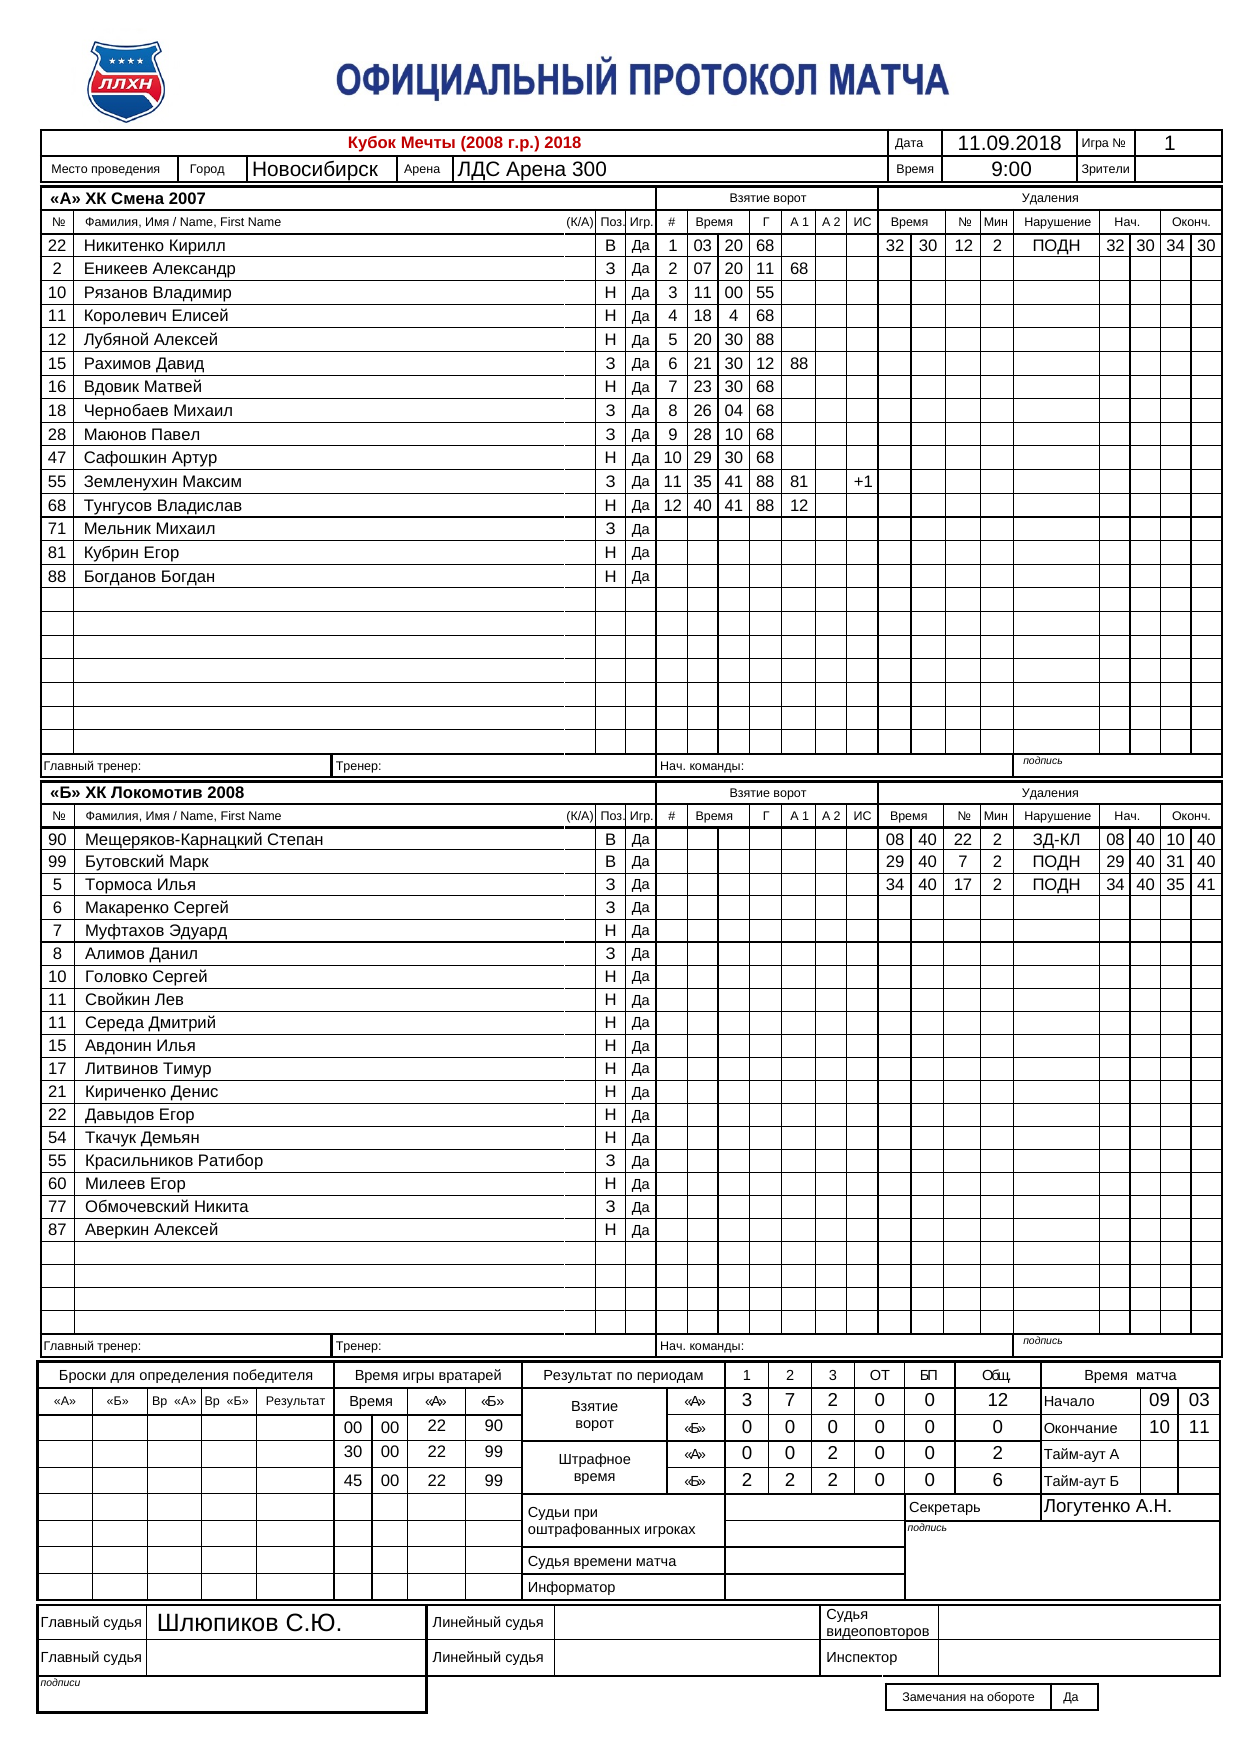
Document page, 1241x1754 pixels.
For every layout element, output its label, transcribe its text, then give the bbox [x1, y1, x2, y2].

table_cell 2 [981, 874, 1013, 895]
table_header Броски для определения победителя [39, 1363, 333, 1387]
table_cell 32 [879, 235, 910, 256]
table_cell [1100, 612, 1129, 634]
table_cell 0 [812, 1415, 854, 1440]
table_cell [373, 1547, 407, 1573]
table_cell Судьи при оштрафованных игроках [523, 1495, 724, 1546]
table_cell 2 [812, 1442, 854, 1467]
table_cell [879, 966, 910, 987]
table_cell [912, 423, 945, 445]
table_cell [719, 943, 749, 964]
table_cell [565, 1219, 595, 1241]
table_cell [750, 541, 781, 564]
table_cell подпись [1014, 755, 1221, 776]
table_cell З [596, 423, 625, 445]
table_cell 9 [657, 423, 687, 445]
table_cell Да [626, 1173, 655, 1195]
table_cell Сафошкин Артур [74, 446, 564, 469]
table_cell [1192, 1150, 1221, 1172]
table_cell ИС [847, 211, 877, 233]
table_cell [944, 920, 980, 941]
table_cell [1192, 1311, 1221, 1333]
table_cell [565, 470, 595, 493]
table_cell 81 [42, 541, 73, 564]
table_cell [847, 1058, 877, 1079]
table_cell 88 [750, 470, 781, 493]
table_cell [782, 659, 815, 682]
table_cell [408, 1521, 465, 1546]
table_cell [816, 494, 846, 516]
table_cell [565, 920, 595, 941]
table_cell [1014, 305, 1099, 327]
table_cell ПОДН [1014, 850, 1099, 872]
table_cell +1 [847, 470, 877, 493]
table_cell [1100, 1035, 1129, 1057]
table_cell [719, 989, 749, 1011]
table_cell [257, 1521, 333, 1546]
table_cell [981, 376, 1013, 398]
table_cell [1131, 352, 1160, 374]
table_cell Главный судья [39, 1606, 146, 1639]
table_cell [688, 1265, 717, 1287]
table_cell Да [626, 850, 655, 872]
table_cell [946, 565, 980, 587]
table_cell Да [626, 494, 655, 516]
table_cell [93, 1468, 147, 1493]
table_cell 00 [373, 1441, 407, 1467]
table_cell [466, 1547, 521, 1573]
table_cell [782, 376, 815, 398]
table_cell [1100, 423, 1129, 445]
table_cell [1014, 1127, 1099, 1149]
table_cell З [596, 874, 625, 895]
table_cell [1131, 588, 1160, 611]
table_cell [981, 518, 1013, 540]
table_cell [657, 1265, 687, 1287]
table_cell [879, 1127, 910, 1149]
table_header 1 [726, 1363, 768, 1387]
table_cell [719, 588, 749, 611]
table_cell Да [626, 328, 655, 351]
table_cell Давыдов Егор [75, 1104, 564, 1126]
table_cell Информатор [523, 1575, 724, 1599]
table_cell [946, 588, 980, 611]
table_cell [565, 1081, 595, 1103]
table_cell [879, 565, 910, 587]
table_cell 68 [750, 305, 781, 327]
table_cell 40 [688, 494, 717, 516]
table_cell [1100, 352, 1129, 374]
table_cell [981, 588, 1013, 611]
table_cell [981, 730, 1013, 753]
table_cell [782, 328, 815, 351]
table_cell [1161, 612, 1190, 634]
table_cell [750, 896, 781, 918]
table_cell [912, 470, 945, 493]
table_cell 41 [719, 494, 749, 516]
table_cell Нач. команды: [657, 755, 1012, 776]
table_cell [847, 305, 877, 327]
table_cell [981, 659, 1013, 682]
table_cell [1192, 494, 1221, 516]
table_cell [74, 683, 564, 706]
table_cell Да [626, 989, 655, 1011]
table_cell [912, 565, 945, 587]
table_cell [879, 943, 910, 964]
table_cell [912, 1196, 943, 1218]
table_cell 6 [956, 1468, 1040, 1493]
table_cell 29 [688, 446, 717, 469]
table_cell [912, 1311, 943, 1333]
table_cell [981, 1035, 1013, 1057]
table_cell Г [750, 805, 781, 826]
table_cell 2 [812, 1468, 854, 1493]
table_cell Рязанов Владимир [74, 281, 564, 303]
table_header Удаления [879, 188, 1221, 209]
table_cell [847, 874, 877, 895]
table_cell [944, 1058, 980, 1079]
table_cell 68 [750, 376, 781, 398]
table_cell Да [626, 470, 655, 493]
table_cell [750, 1219, 781, 1241]
table_cell [657, 1127, 687, 1149]
table_cell 34 [1161, 235, 1190, 256]
table_cell подпись [1014, 1335, 1221, 1356]
table_cell [1100, 257, 1129, 280]
table_cell [1100, 1173, 1129, 1195]
table_cell [565, 588, 595, 611]
table_cell [944, 1311, 980, 1333]
table_cell [565, 376, 595, 398]
table_cell [39, 1494, 92, 1520]
table_cell [1161, 1012, 1190, 1033]
table_cell [75, 1288, 564, 1310]
table_cell 60 [42, 1173, 74, 1195]
table_cell [944, 966, 980, 987]
table_cell [782, 874, 815, 895]
table_cell [912, 1242, 943, 1264]
table_cell Г [750, 211, 781, 233]
table_cell [1161, 257, 1190, 280]
table_cell [657, 1012, 687, 1033]
table_cell [879, 896, 910, 918]
table_cell [816, 683, 846, 706]
table_cell [565, 328, 595, 351]
table_cell [257, 1416, 333, 1440]
table_cell [1192, 588, 1221, 611]
table_cell [946, 470, 980, 493]
table_cell [1136, 157, 1221, 181]
table_cell 1 [657, 235, 687, 256]
table_cell [1161, 1081, 1190, 1103]
table_cell [657, 1150, 687, 1172]
table_cell 2 [812, 1389, 854, 1413]
table_cell [1161, 707, 1190, 729]
table_cell [148, 1416, 201, 1440]
table_cell [719, 966, 749, 987]
table_cell [408, 1574, 465, 1599]
table_cell Н [596, 541, 625, 564]
table_cell 31 [1161, 850, 1190, 872]
table_cell [596, 636, 625, 658]
table_cell [782, 966, 815, 987]
table_cell Секретарь [906, 1495, 1040, 1520]
table_cell 3 [657, 281, 687, 303]
table_cell Чернобаев Михаил [74, 399, 564, 422]
table_cell Да [626, 376, 655, 398]
table_cell [74, 730, 564, 753]
table_cell [946, 305, 980, 327]
table_cell [944, 989, 980, 1011]
table_cell [719, 1058, 749, 1079]
table_cell [879, 1196, 910, 1218]
table_cell [202, 1574, 256, 1599]
table_cell [1100, 920, 1129, 941]
table_cell 30 [335, 1441, 371, 1467]
table_cell [1131, 281, 1160, 303]
table_cell [42, 1265, 74, 1287]
table_cell [657, 896, 687, 918]
table_cell [1100, 1196, 1129, 1218]
table_cell [816, 565, 846, 587]
table_cell [847, 281, 877, 303]
table_cell [944, 1127, 980, 1149]
table_cell [944, 1219, 980, 1241]
table_cell [565, 1127, 595, 1149]
table_cell А 2 [816, 805, 846, 826]
table_cell 22 [408, 1441, 465, 1467]
table_cell [912, 399, 945, 422]
table_cell [750, 588, 781, 611]
table_cell [847, 352, 877, 374]
table_cell [1131, 636, 1160, 658]
table_cell Да [626, 1081, 655, 1103]
table_cell [1161, 423, 1190, 445]
table_cell [750, 1196, 781, 1218]
table_cell [816, 920, 846, 941]
table_cell [1192, 305, 1221, 327]
table_cell [816, 588, 846, 611]
table_cell [912, 966, 943, 987]
table_cell 0 [905, 1389, 954, 1413]
table_cell [782, 1196, 815, 1218]
table_cell [565, 1242, 595, 1264]
table_cell [1014, 565, 1099, 587]
table_header Взятие ворот [657, 188, 877, 209]
table_cell [1014, 1058, 1099, 1079]
table_cell [1161, 1104, 1190, 1126]
table_cell [1100, 1150, 1129, 1172]
table_cell [981, 612, 1013, 634]
table_cell [335, 1574, 371, 1599]
table_cell [1100, 1219, 1129, 1241]
table_cell 81 [782, 470, 815, 493]
table_cell [944, 1242, 980, 1264]
table_header Взятие ворот [657, 783, 877, 803]
table_cell [1100, 659, 1129, 682]
table_cell [879, 257, 910, 280]
table_cell [981, 943, 1013, 964]
table_cell [466, 1574, 521, 1599]
table_cell [944, 1265, 980, 1287]
table_cell Да [626, 1219, 655, 1241]
table_cell [688, 989, 717, 1011]
table_cell Авдонин Илья [75, 1035, 564, 1057]
table_cell Нарушение [1014, 211, 1099, 233]
table_cell 32 [1100, 235, 1129, 256]
table_cell [981, 966, 1013, 987]
table_cell [1192, 920, 1221, 941]
table_cell [879, 376, 910, 398]
table_cell [719, 636, 749, 658]
table_cell [1192, 1265, 1221, 1287]
table_cell Головко Сергей [75, 966, 564, 987]
table_cell [1100, 328, 1129, 351]
table_cell [1100, 1012, 1129, 1033]
table_cell [1131, 896, 1160, 918]
table_cell [1192, 1012, 1221, 1033]
table_cell [946, 683, 980, 706]
table_cell [879, 1150, 910, 1172]
table_cell [1100, 1058, 1129, 1079]
table_cell [719, 565, 749, 587]
table_cell В [596, 235, 625, 256]
table_cell [565, 257, 595, 280]
table_cell Н [596, 1127, 625, 1149]
table_cell [1014, 257, 1099, 280]
table_cell [912, 1288, 943, 1310]
table_cell [719, 1288, 749, 1310]
table_cell [202, 1416, 256, 1440]
table_cell [879, 707, 910, 729]
table_cell 11 [688, 281, 717, 303]
table_cell [1161, 1242, 1190, 1264]
table_cell 0 [905, 1468, 954, 1493]
table_cell [1131, 305, 1160, 327]
table_cell Да [626, 518, 655, 540]
table_cell 41 [1192, 874, 1221, 895]
table_cell 5 [42, 874, 74, 895]
table_cell 68 [750, 446, 781, 469]
table_cell [688, 1104, 717, 1126]
table_cell [202, 1494, 256, 1520]
table_cell 22 [42, 235, 73, 256]
table_cell [816, 399, 846, 422]
table_cell [257, 1441, 333, 1467]
table_cell [657, 966, 687, 987]
table_cell [657, 659, 687, 682]
table_cell [1014, 470, 1099, 493]
table_cell [981, 423, 1013, 445]
table_cell [1014, 730, 1099, 753]
table_cell [565, 612, 595, 634]
table_cell 68 [782, 257, 815, 280]
table_cell [1014, 896, 1099, 918]
table_cell [750, 659, 781, 682]
table_header 3 [812, 1363, 854, 1387]
table_cell Да [626, 541, 655, 564]
table_cell «А» [39, 1389, 92, 1413]
table_cell [816, 235, 846, 256]
table_cell [657, 1058, 687, 1079]
table_cell [565, 874, 595, 895]
table_cell [1014, 1035, 1099, 1057]
table_header Время матча [1042, 1363, 1219, 1387]
table_cell [782, 707, 815, 729]
table_cell 30 [1192, 235, 1221, 256]
table_cell [657, 588, 687, 611]
table_cell Главный тренер: [42, 1335, 330, 1356]
table_cell [1014, 943, 1099, 964]
table_cell [657, 636, 687, 658]
table_cell [816, 1311, 846, 1333]
table_cell 41 [719, 470, 749, 493]
table_cell [1131, 1265, 1160, 1287]
table_cell Да [626, 943, 655, 964]
table_cell Тормоса Илья [75, 874, 564, 895]
table_cell [1014, 683, 1099, 706]
table_cell Вдовик Матвей [74, 376, 564, 398]
table_cell [596, 1265, 625, 1287]
table_cell [879, 1265, 910, 1287]
table_cell [847, 446, 877, 469]
table_cell [688, 1012, 717, 1033]
table_cell [1192, 541, 1221, 564]
table_cell [1192, 1242, 1221, 1264]
table_cell [719, 829, 749, 849]
table_cell [1161, 494, 1190, 516]
table_cell Н [596, 1012, 625, 1033]
table_cell [1014, 588, 1099, 611]
table_cell [879, 588, 910, 611]
table_cell 6 [657, 352, 687, 374]
table_cell [1141, 1468, 1177, 1493]
table_cell 0 [769, 1415, 811, 1440]
table_cell [626, 1311, 655, 1333]
table_cell Главный судья [39, 1640, 146, 1675]
table_cell [847, 399, 877, 422]
table_cell [981, 446, 1013, 469]
table_cell [879, 541, 910, 564]
table_cell 8 [42, 943, 74, 964]
table_cell 4 [657, 305, 687, 327]
table_cell [912, 588, 945, 611]
table_cell [657, 989, 687, 1011]
table_cell 87 [42, 1219, 74, 1241]
table_cell [946, 730, 980, 753]
table_cell [912, 636, 945, 658]
table_cell [719, 683, 749, 706]
table_header «А» ХК Смена 2007 [42, 188, 655, 209]
table_cell [879, 1104, 910, 1126]
table_cell [1192, 446, 1221, 469]
table_cell [657, 1196, 687, 1218]
table_header Общ. [956, 1363, 1040, 1387]
table_cell 12 [956, 1389, 1040, 1413]
table_cell [1192, 707, 1221, 729]
table_cell [879, 328, 910, 351]
table_cell 20 [719, 235, 749, 256]
table_cell [1014, 1288, 1099, 1310]
table_cell [879, 494, 910, 516]
table_cell [626, 588, 655, 611]
table_cell [816, 1219, 846, 1241]
table_cell [981, 1150, 1013, 1172]
table_cell [1192, 1081, 1221, 1103]
table_cell Арена [398, 157, 452, 181]
table_cell Результат [257, 1389, 333, 1413]
table_cell 30 [719, 446, 749, 469]
table_cell [565, 1265, 595, 1287]
table_cell [1192, 423, 1221, 445]
table_cell [408, 1547, 465, 1573]
table_cell [565, 565, 595, 587]
table_cell ПОДН [1014, 235, 1099, 256]
table_cell [257, 1547, 333, 1573]
table_cell [257, 1468, 333, 1493]
table_cell [879, 1035, 910, 1057]
table_cell [1014, 1242, 1099, 1264]
table_cell [1192, 1288, 1221, 1310]
table_cell (К/А) [565, 805, 595, 826]
table_cell «Б» [668, 1415, 724, 1440]
table_cell [688, 612, 717, 634]
table_cell [1131, 1150, 1160, 1172]
table_cell 04 [719, 399, 749, 422]
table_cell [688, 707, 717, 729]
table_cell [1131, 943, 1160, 964]
table_cell [1192, 470, 1221, 493]
table_cell [147, 1640, 425, 1675]
table_cell 0 [855, 1468, 904, 1493]
table_cell [912, 1012, 943, 1033]
table_cell [1131, 707, 1160, 729]
table_cell «А» [408, 1389, 465, 1413]
table_cell [879, 683, 910, 706]
table_cell Н [596, 1058, 625, 1079]
table_cell Да [626, 1104, 655, 1126]
table_cell З [596, 399, 625, 422]
table_cell [1014, 1196, 1099, 1218]
table_cell [257, 1494, 333, 1520]
table_cell [750, 989, 781, 1011]
table_cell [1014, 1265, 1099, 1287]
table_cell [750, 636, 781, 658]
table_cell 11 [42, 989, 74, 1011]
table_cell [596, 707, 625, 729]
table_cell [879, 1242, 910, 1264]
table_cell [1014, 352, 1099, 374]
table_cell [39, 1441, 92, 1467]
table_cell Тренер: [333, 755, 655, 776]
table_cell 10 [42, 966, 74, 987]
table_cell [981, 1219, 1013, 1241]
table_cell Да [626, 1058, 655, 1079]
table_cell [816, 1265, 846, 1287]
table_cell [912, 328, 945, 351]
table_cell [719, 1242, 749, 1264]
table_cell [1161, 1173, 1190, 1195]
table_cell [981, 989, 1013, 1011]
table_cell [1161, 636, 1190, 658]
table_cell [1131, 612, 1160, 634]
table_cell [912, 989, 943, 1011]
table_cell 30 [912, 235, 945, 256]
table_cell [657, 829, 687, 849]
table_cell [202, 1547, 256, 1573]
table_cell [596, 612, 625, 634]
table_cell [1131, 1127, 1160, 1149]
table_cell [202, 1521, 256, 1546]
table_cell [782, 235, 815, 256]
table_cell [1014, 1150, 1099, 1172]
table_cell Н [596, 376, 625, 398]
table_cell [944, 943, 980, 964]
table_cell [1100, 305, 1129, 327]
table_cell Начало [1042, 1389, 1140, 1413]
table_cell 45 [335, 1468, 371, 1493]
table_cell [626, 1288, 655, 1310]
table_cell [750, 612, 781, 634]
table_cell [1161, 399, 1190, 422]
table_cell [1100, 446, 1129, 469]
table_cell [1014, 1311, 1099, 1333]
table_cell [257, 1574, 333, 1599]
table_cell [1161, 1196, 1190, 1218]
table_cell [565, 399, 595, 422]
table_cell Да [626, 235, 655, 256]
table_cell Да [626, 446, 655, 469]
table_cell [981, 399, 1013, 422]
table_cell Да [626, 565, 655, 587]
table_cell [944, 1196, 980, 1218]
table_cell Линейный судья [428, 1606, 554, 1639]
table_cell [565, 541, 595, 564]
table_cell [1192, 1219, 1221, 1241]
table_cell 90 [42, 829, 74, 849]
table_cell З [596, 518, 625, 540]
table_cell [42, 659, 73, 682]
table_cell Зрители [1078, 157, 1134, 181]
table_cell [912, 352, 945, 374]
table_cell [1014, 966, 1099, 987]
table_cell [1131, 1196, 1160, 1218]
table_cell [879, 636, 910, 658]
table_cell 11 [1179, 1415, 1219, 1440]
table_cell [719, 612, 749, 634]
table_cell [1131, 989, 1160, 1011]
table_cell [1192, 1035, 1221, 1057]
table_cell (К/А) [565, 211, 595, 233]
table_cell 29 [879, 850, 910, 872]
table_header Дата [889, 131, 941, 155]
table_cell 08 [1100, 829, 1129, 849]
table_cell [912, 659, 945, 682]
table_cell [626, 683, 655, 706]
table_cell [981, 352, 1013, 374]
table_cell [565, 829, 595, 849]
table_cell [335, 1547, 371, 1573]
table_cell [1192, 636, 1221, 658]
table_cell [1161, 376, 1190, 398]
table_cell Аверкин Алексей [75, 1219, 564, 1241]
table_cell Вр «А» [148, 1389, 201, 1413]
table_cell Судья видеоповторов [821, 1606, 938, 1639]
table_cell [1131, 730, 1160, 753]
table_cell Милеев Егор [75, 1173, 564, 1195]
table_cell [847, 1219, 877, 1241]
table_cell Штрафное время [523, 1442, 666, 1493]
table_cell [1161, 541, 1190, 564]
table_cell [1179, 1468, 1219, 1493]
table_cell [1014, 636, 1099, 658]
table_cell [847, 1012, 877, 1033]
table_cell [750, 1058, 781, 1079]
table_cell 40 [1131, 850, 1160, 872]
table_cell [1014, 612, 1099, 634]
table_cell [42, 683, 73, 706]
table_cell [1161, 920, 1190, 941]
table_cell [750, 943, 781, 964]
table_cell [596, 1311, 625, 1333]
table_cell Н [596, 446, 625, 469]
table_cell [688, 730, 717, 753]
table_cell [782, 1311, 815, 1333]
table_cell [555, 1640, 819, 1675]
table_cell Макаренко Сергей [75, 896, 564, 918]
table_cell [1161, 1035, 1190, 1057]
table_cell [912, 1081, 943, 1103]
table_cell [657, 683, 687, 706]
table_cell Инспектор [821, 1640, 938, 1675]
table_cell [1161, 328, 1190, 351]
table_cell [1100, 1265, 1129, 1287]
table_cell [93, 1416, 147, 1440]
table_cell [912, 1035, 943, 1057]
table_cell [1161, 352, 1190, 374]
table_cell [750, 966, 781, 987]
table_cell [782, 1173, 815, 1195]
table_cell [782, 683, 815, 706]
table_cell [719, 1104, 749, 1126]
table_cell 7 [944, 850, 980, 872]
table_cell [657, 707, 687, 729]
table_cell [657, 565, 687, 587]
table_cell № [42, 211, 73, 233]
table_cell [912, 1265, 943, 1287]
table_cell 71 [42, 518, 73, 540]
table_cell [202, 1468, 256, 1493]
table_cell [782, 305, 815, 327]
table_cell 2 [657, 257, 687, 280]
table_cell 7 [42, 920, 74, 941]
table_cell [981, 1127, 1013, 1149]
table_cell 10 [42, 281, 73, 303]
table_cell [1131, 1173, 1160, 1195]
table_cell [847, 565, 877, 587]
table_cell [939, 1640, 1219, 1675]
table_cell [688, 636, 717, 658]
table_cell З [596, 1196, 625, 1218]
table_cell [719, 874, 749, 895]
table_cell [981, 1311, 1013, 1333]
table_cell [565, 446, 595, 469]
table_cell [719, 659, 749, 682]
table_cell [782, 1127, 815, 1149]
table_cell [1100, 470, 1129, 493]
table_cell Мин [981, 805, 1013, 826]
table_cell [657, 1035, 687, 1057]
table_header БП [905, 1363, 954, 1387]
table_cell Время [688, 805, 749, 826]
table_cell Середа Дмитрий [75, 1012, 564, 1033]
table_cell 28 [688, 423, 717, 445]
table_cell 99 [466, 1441, 521, 1467]
table_cell [847, 257, 877, 280]
table_cell З [596, 1150, 625, 1172]
table_cell [1014, 376, 1099, 398]
table_cell [1014, 1104, 1099, 1126]
table_cell 88 [42, 565, 73, 587]
table_cell [750, 565, 781, 587]
table_cell [719, 518, 749, 540]
table_cell Литвинов Тимур [75, 1058, 564, 1079]
table_cell [816, 989, 846, 1011]
table_cell [42, 1288, 74, 1310]
table_cell 2 [42, 257, 73, 280]
table_cell [1131, 446, 1160, 469]
table_cell [1161, 588, 1190, 611]
table_cell 0 [726, 1442, 768, 1467]
table_cell Нач. [1100, 211, 1160, 233]
table_cell «Б» [668, 1468, 724, 1493]
table_cell [1192, 1058, 1221, 1079]
table_cell [1131, 494, 1160, 516]
table_cell 99 [42, 850, 74, 872]
table_cell [782, 850, 815, 872]
table_cell подпись [906, 1522, 1219, 1599]
table_cell [750, 1081, 781, 1103]
table_cell [847, 1150, 877, 1172]
table_cell [657, 1311, 687, 1333]
table_cell Кириченко Денис [75, 1081, 564, 1103]
table_cell 12 [42, 328, 73, 351]
table_cell З [596, 257, 625, 280]
table_cell [626, 1242, 655, 1264]
table_cell [847, 1288, 877, 1310]
table_cell [782, 1104, 815, 1126]
table_cell [847, 659, 877, 682]
table_cell 35 [1161, 874, 1190, 895]
table_cell [1131, 541, 1160, 564]
table_cell [782, 1150, 815, 1172]
table_cell [912, 707, 945, 729]
table_cell [879, 1058, 910, 1079]
table_cell [93, 1441, 147, 1467]
table_cell [816, 257, 846, 280]
table_cell [1192, 328, 1221, 351]
table_cell [816, 943, 846, 964]
table_cell [1131, 565, 1160, 587]
table_cell [596, 1242, 625, 1264]
table_cell [1014, 659, 1099, 682]
table_cell [750, 1311, 781, 1333]
table_cell [981, 683, 1013, 706]
table_cell 2 [956, 1442, 1040, 1467]
table_cell Бутовский Марк [75, 850, 564, 872]
table_cell [981, 565, 1013, 587]
table_cell [688, 874, 717, 895]
table_cell [816, 1104, 846, 1126]
table_cell [782, 541, 815, 564]
table_cell [719, 1173, 749, 1195]
table_cell 12 [782, 494, 815, 516]
table_cell Время [688, 211, 749, 233]
table_header Да [1052, 1685, 1097, 1709]
table_cell [565, 352, 595, 374]
table_cell [816, 707, 846, 729]
table_cell № [42, 805, 74, 826]
table_cell [657, 1081, 687, 1103]
table_cell [946, 612, 980, 634]
table_cell Н [596, 565, 625, 587]
table_cell 23 [688, 376, 717, 398]
table_cell [879, 423, 910, 445]
table_cell [565, 305, 595, 327]
table_cell 2 [981, 829, 1013, 849]
table_cell [782, 829, 815, 849]
table_cell 0 [905, 1415, 954, 1440]
table_cell [466, 1521, 521, 1546]
table_cell Да [626, 1035, 655, 1057]
table_cell [626, 659, 655, 682]
table_cell [1100, 730, 1129, 753]
table_cell З [596, 896, 625, 918]
table_cell [981, 328, 1013, 351]
table_cell [688, 1242, 717, 1264]
table_cell [816, 612, 846, 634]
table_cell 22 [944, 829, 980, 849]
table_cell [912, 281, 945, 303]
table_cell [816, 1012, 846, 1033]
table_cell [719, 1311, 749, 1333]
table_cell Нач. команды: [657, 1335, 1012, 1356]
table_cell Время [879, 211, 945, 233]
table_cell 28 [42, 423, 73, 445]
table_cell [879, 612, 910, 634]
table_cell [847, 1173, 877, 1195]
table_cell [847, 730, 877, 753]
table_cell [750, 1265, 781, 1287]
table_cell Да [626, 281, 655, 303]
table_cell [847, 494, 877, 516]
table_cell 09 [1141, 1389, 1177, 1413]
table_cell [1100, 565, 1129, 587]
table_cell [816, 446, 846, 469]
table_cell Тайм-аут Б [1042, 1468, 1140, 1493]
table_cell [688, 1173, 717, 1195]
table_cell [626, 707, 655, 729]
table_cell [816, 874, 846, 895]
table_cell [816, 1127, 846, 1149]
table_cell [74, 612, 564, 634]
table_cell [1161, 683, 1190, 706]
table_cell [782, 1265, 815, 1287]
table_cell [847, 1242, 877, 1264]
table_cell [750, 1012, 781, 1033]
table_cell [74, 588, 564, 611]
table_cell [816, 328, 846, 351]
table_cell [74, 659, 564, 682]
table_cell [1161, 446, 1190, 469]
table_cell [1131, 1219, 1160, 1241]
table_cell [42, 612, 73, 634]
table_cell # [657, 805, 687, 826]
table_cell Маюнов Павел [74, 423, 564, 445]
table_cell [1014, 399, 1099, 422]
table_cell 0 [905, 1442, 954, 1467]
table_cell [912, 446, 945, 469]
table_cell [1161, 518, 1190, 540]
table_cell [750, 518, 781, 540]
table_cell Н [596, 1104, 625, 1126]
table_cell [816, 518, 846, 540]
table_cell [946, 518, 980, 540]
table_cell Оконч. [1161, 211, 1221, 233]
table_cell Никитенко Кирилл [74, 235, 564, 256]
table_cell [981, 707, 1013, 729]
table_cell Королевич Елисей [74, 305, 564, 327]
table_cell 22 [408, 1416, 465, 1440]
table_cell 8 [657, 399, 687, 422]
table_cell [565, 1173, 595, 1195]
table_cell Лубяной Алексей [74, 328, 564, 351]
table_cell 68 [750, 235, 781, 256]
table_cell [816, 636, 846, 658]
table_cell [202, 1441, 256, 1467]
table_cell [944, 1150, 980, 1172]
table_cell [719, 1150, 749, 1172]
table_cell [1192, 612, 1221, 634]
table_cell Да [626, 1012, 655, 1033]
table_cell [782, 920, 815, 941]
table_cell Да [626, 896, 655, 918]
table_cell Да [626, 399, 655, 422]
table_cell Нарушение [1014, 805, 1099, 826]
table_cell [1192, 989, 1221, 1011]
table_cell [1161, 1311, 1190, 1333]
table_cell Да [626, 1150, 655, 1172]
table_cell [1161, 565, 1190, 587]
table_cell [1161, 1265, 1190, 1287]
table_cell [816, 352, 846, 374]
table_cell [1100, 1311, 1129, 1333]
table_cell [688, 1127, 717, 1149]
table_cell [1014, 1081, 1099, 1103]
table_cell [688, 1150, 717, 1172]
table_cell Н [596, 1173, 625, 1195]
table_cell [626, 1265, 655, 1287]
table_cell Место проведения [42, 157, 177, 181]
table_cell Фамилия, Имя / Name, First Name [75, 805, 565, 826]
table_cell [944, 1104, 980, 1126]
table_cell ЛДС Арена 300 [454, 157, 887, 181]
table_cell [847, 1196, 877, 1218]
table_cell [750, 829, 781, 849]
table_cell 47 [42, 446, 73, 469]
table_cell [726, 1495, 904, 1520]
table_cell 90 [466, 1416, 521, 1440]
table_cell [847, 376, 877, 398]
table_cell 10 [719, 423, 749, 445]
table_cell [1192, 1196, 1221, 1218]
table_cell Н [596, 1035, 625, 1057]
table_cell [1131, 1012, 1160, 1033]
table_cell [946, 541, 980, 564]
table_cell [596, 1288, 625, 1310]
table_cell [782, 1242, 815, 1264]
table_cell 55 [42, 1150, 74, 1172]
table_cell [847, 1081, 877, 1103]
table_cell 77 [42, 1196, 74, 1218]
table_cell [657, 920, 687, 941]
table_cell [944, 1288, 980, 1310]
table_cell [1192, 943, 1221, 964]
table_cell [565, 850, 595, 872]
table_cell 15 [42, 352, 73, 374]
table_header 2 [769, 1363, 811, 1387]
table_cell № [946, 211, 980, 233]
table_cell [688, 1058, 717, 1079]
table_cell 40 [1192, 850, 1221, 872]
table_cell [719, 1219, 749, 1241]
table_cell Окончание [1042, 1415, 1140, 1440]
table_header Результат по периодам [523, 1363, 724, 1387]
table_cell [1131, 1104, 1160, 1126]
table_cell [1131, 399, 1160, 422]
table_cell [946, 376, 980, 398]
table_cell А 2 [816, 211, 846, 233]
table_cell [1014, 328, 1099, 351]
table_cell [1131, 920, 1160, 941]
table_cell [39, 1574, 92, 1599]
table_cell 30 [719, 328, 749, 351]
table_cell [1131, 328, 1160, 351]
table_cell [688, 541, 717, 564]
table_cell [1131, 1081, 1160, 1103]
table_cell [1100, 989, 1129, 1011]
table_cell Игр. [626, 211, 655, 233]
table_cell [912, 376, 945, 398]
table_cell [42, 707, 73, 729]
table_cell [750, 1288, 781, 1310]
table_cell [782, 730, 815, 753]
table_cell [816, 659, 846, 682]
table_cell [981, 470, 1013, 493]
table_cell Главный тренер: [42, 755, 330, 776]
table_cell Тунгусов Владислав [74, 494, 564, 516]
table_cell [816, 966, 846, 987]
table_cell 88 [782, 352, 815, 374]
table_cell [688, 896, 717, 918]
table_cell 30 [1131, 235, 1160, 256]
table_cell [688, 1219, 717, 1241]
table_cell [42, 1242, 74, 1264]
table_cell 00 [335, 1416, 371, 1440]
table_cell [688, 1196, 717, 1218]
table_cell [879, 989, 910, 1011]
table_cell 17 [42, 1058, 74, 1079]
table_cell [1192, 352, 1221, 374]
table_cell [782, 399, 815, 422]
table_cell 07 [688, 257, 717, 280]
table_cell 11 [750, 257, 781, 280]
table_header Время игры вратарей [335, 1363, 521, 1387]
table_cell [688, 1288, 717, 1310]
table_cell Мещеряков-Карнацкий Степан [75, 829, 564, 849]
table_cell Муфтахов Эдуард [75, 920, 564, 941]
table_cell 4 [719, 305, 749, 327]
table_cell [657, 1219, 687, 1241]
table_cell [148, 1468, 201, 1493]
table_cell [782, 423, 815, 445]
table_cell [1161, 659, 1190, 682]
table_cell 11 [42, 305, 73, 327]
table_cell Поз. [596, 805, 625, 826]
table_cell 3 [726, 1389, 768, 1413]
table_cell [688, 829, 717, 849]
table_cell [816, 1150, 846, 1172]
table_cell [1100, 966, 1129, 987]
table_header Удаления [879, 783, 1221, 803]
table_cell ИС [847, 805, 877, 826]
table_cell [981, 1012, 1013, 1033]
table_cell 29 [1100, 850, 1129, 872]
table_cell [750, 1127, 781, 1149]
table_cell [981, 1058, 1013, 1079]
table_cell [657, 943, 687, 964]
table_cell [912, 612, 945, 634]
table_cell [946, 494, 980, 516]
table_cell [719, 1196, 749, 1218]
table_cell [74, 707, 564, 729]
table_header Кубок Мечты (2008 г.р.) 2018 [42, 131, 887, 155]
table_cell Красильников Ратибор [75, 1150, 564, 1172]
table_cell [719, 541, 749, 564]
table_cell [657, 850, 687, 872]
table_cell [1100, 1127, 1129, 1149]
table_cell [657, 874, 687, 895]
table_cell А 1 [782, 211, 815, 233]
table_cell [1099, 1682, 1220, 1711]
table_cell [1192, 281, 1221, 303]
table_cell [719, 1035, 749, 1057]
table_cell 11 [657, 470, 687, 493]
table_cell [782, 1288, 815, 1310]
table_cell [1014, 541, 1099, 564]
table_cell [565, 494, 595, 516]
table_cell [42, 730, 73, 753]
table_cell [726, 1548, 904, 1573]
table_cell [1100, 896, 1129, 918]
table_cell [688, 565, 717, 587]
table_cell [981, 1104, 1013, 1126]
table_cell [981, 896, 1013, 918]
table_cell [657, 730, 687, 753]
table_cell [981, 1242, 1013, 1264]
table_cell [1161, 1219, 1190, 1241]
table_cell [719, 1012, 749, 1033]
table_cell [428, 1677, 882, 1711]
picture [5, 28, 1179, 129]
table_cell [816, 1058, 846, 1079]
table_cell Мельник Михаил [74, 518, 564, 540]
table_cell Свойкин Лев [75, 989, 564, 1011]
table_cell [816, 1242, 846, 1264]
table_cell [912, 257, 945, 280]
table_cell [912, 730, 945, 753]
table_cell 16 [42, 376, 73, 398]
table_cell [816, 470, 846, 493]
table_cell [1131, 257, 1160, 280]
table_cell [750, 1035, 781, 1057]
table_cell [981, 1288, 1013, 1310]
table_cell [565, 1150, 595, 1172]
table_cell [1161, 1150, 1190, 1172]
table_cell [1192, 399, 1221, 422]
table_cell [626, 730, 655, 753]
table_cell [782, 588, 815, 611]
table_cell [1131, 1058, 1160, 1079]
table_cell [879, 1173, 910, 1195]
table_cell [657, 1104, 687, 1126]
table_cell 40 [1192, 829, 1221, 849]
table_cell [373, 1574, 407, 1599]
table_cell В [596, 829, 625, 849]
table_cell ПОДН [1014, 874, 1099, 895]
table_cell [1100, 683, 1129, 706]
table_cell Н [596, 281, 625, 303]
table_cell [1014, 1173, 1099, 1195]
table_cell [946, 446, 980, 469]
table_cell [555, 1606, 819, 1639]
table_cell [565, 966, 595, 987]
table_cell [847, 636, 877, 658]
table_cell А 1 [782, 805, 815, 826]
table_cell [782, 1035, 815, 1057]
table_cell [816, 1288, 846, 1310]
table_cell [75, 1311, 564, 1333]
table_cell 35 [688, 470, 717, 493]
table_cell Да [626, 1196, 655, 1218]
table_header Игра № [1078, 131, 1134, 155]
table_cell [565, 683, 595, 706]
table_cell [565, 281, 595, 303]
table_cell [1100, 588, 1129, 611]
table_cell Оконч. [1161, 805, 1221, 826]
table_cell Да [626, 966, 655, 987]
table_cell 55 [42, 470, 73, 493]
table_cell [1161, 281, 1190, 303]
table_cell [1161, 1288, 1190, 1310]
table_cell 88 [750, 328, 781, 351]
table_cell [1014, 920, 1099, 941]
table_cell [1100, 636, 1129, 658]
table_header 11.09.2018 [943, 131, 1076, 155]
table_cell [847, 966, 877, 987]
table_cell [719, 707, 749, 729]
table_cell З [596, 352, 625, 374]
table_cell [879, 1219, 910, 1241]
table_cell [148, 1574, 201, 1599]
table_cell [912, 1058, 943, 1079]
table_cell Взятие ворот [523, 1389, 666, 1440]
table_cell Поз. [596, 211, 625, 233]
table_cell [1014, 707, 1099, 729]
table_cell [944, 1012, 980, 1033]
table_cell Обмочевский Никита [75, 1196, 564, 1218]
table_cell [39, 1547, 92, 1573]
table_cell Рахимов Давид [74, 352, 564, 374]
table_cell [816, 1081, 846, 1103]
table_cell [726, 1575, 904, 1599]
table_cell [1192, 896, 1221, 918]
table_cell [879, 730, 910, 753]
table_cell [816, 305, 846, 327]
table_cell Да [626, 1127, 655, 1149]
table_cell [1192, 257, 1221, 280]
table_cell [726, 1521, 904, 1546]
table_cell [946, 352, 980, 374]
table_cell [750, 730, 781, 753]
table_cell Фамилия, Имя / Name, First Name [74, 211, 565, 233]
table_cell [1131, 1035, 1160, 1057]
table_cell 0 [855, 1442, 904, 1467]
table_cell 08 [879, 829, 910, 849]
table_cell [688, 920, 717, 941]
table_cell [1100, 1104, 1129, 1126]
table_cell [782, 565, 815, 587]
table_cell Новосибирск [248, 157, 396, 181]
table_cell [42, 1311, 74, 1333]
table_cell [1100, 518, 1129, 540]
table_cell [93, 1494, 147, 1520]
table_cell [1131, 1242, 1160, 1264]
table_cell Да [626, 874, 655, 895]
table_cell [816, 423, 846, 445]
table_cell Тренер: [333, 1335, 655, 1356]
table_cell [847, 896, 877, 918]
table_cell Тайм-аут А [1042, 1441, 1140, 1467]
table_cell Да [626, 829, 655, 849]
table_cell [782, 989, 815, 1011]
table_cell [1192, 565, 1221, 587]
table_cell [565, 518, 595, 540]
table_cell [657, 1242, 687, 1264]
table_cell [719, 896, 749, 918]
table_cell [688, 588, 717, 611]
table_cell [1131, 659, 1160, 682]
table_cell [373, 1494, 407, 1520]
table_cell [946, 257, 980, 280]
table_cell [782, 446, 815, 469]
table_cell 12 [750, 352, 781, 374]
table_cell [847, 989, 877, 1011]
table_cell [912, 305, 945, 327]
table_cell [816, 829, 846, 849]
table_cell [1192, 1173, 1221, 1195]
table_cell [750, 850, 781, 872]
table_cell Игр. [626, 805, 655, 826]
table_cell [879, 1288, 910, 1310]
table_cell [75, 1265, 564, 1287]
table_cell [1100, 494, 1129, 516]
table_cell [912, 518, 945, 540]
table_cell 68 [750, 423, 781, 445]
table_cell [879, 659, 910, 682]
table_cell [981, 1173, 1013, 1195]
table_cell [946, 707, 980, 729]
table_cell [879, 281, 910, 303]
table_cell 20 [688, 328, 717, 351]
table_cell 10 [657, 446, 687, 469]
table_cell 0 [855, 1415, 904, 1440]
table_cell [1131, 1311, 1160, 1333]
table_cell [1131, 966, 1160, 987]
table_cell [981, 541, 1013, 564]
table_cell Да [626, 257, 655, 280]
table_cell [847, 423, 877, 445]
table_cell 21 [42, 1081, 74, 1103]
table_cell [688, 1035, 717, 1057]
table_cell [1131, 518, 1160, 540]
table_cell [782, 281, 815, 303]
table_cell Время [889, 157, 941, 181]
table_cell [148, 1441, 201, 1467]
table_cell [816, 850, 846, 872]
table_cell [879, 446, 910, 469]
table_cell [816, 730, 846, 753]
table_cell «Б » [466, 1389, 521, 1413]
table_cell «Б» [93, 1389, 147, 1413]
table_cell [565, 943, 595, 964]
table_cell [626, 612, 655, 634]
table_cell [981, 1196, 1013, 1218]
table_cell [1161, 989, 1190, 1011]
table_cell [750, 1104, 781, 1126]
table_cell [596, 588, 625, 611]
table_cell [657, 518, 687, 540]
table_cell [93, 1521, 147, 1546]
table_cell [847, 943, 877, 964]
table_cell Да [626, 305, 655, 327]
table_cell [1161, 1127, 1190, 1149]
table_cell [565, 989, 595, 1011]
table_cell Н [596, 1081, 625, 1103]
table_cell Богданов Богдан [74, 565, 564, 587]
table_cell [373, 1521, 407, 1546]
table_cell [847, 829, 877, 849]
table_cell [912, 683, 945, 706]
table_cell [782, 943, 815, 964]
table_cell [93, 1547, 147, 1573]
table_cell [719, 1127, 749, 1149]
table_cell Н [596, 966, 625, 987]
table_cell [74, 636, 564, 658]
table_cell 2 [726, 1468, 768, 1493]
table_cell [626, 636, 655, 658]
table_cell [750, 1150, 781, 1172]
table_cell [565, 707, 595, 729]
table_cell [596, 659, 625, 682]
table_cell [39, 1416, 92, 1440]
table_cell Время [335, 1389, 407, 1413]
table_header ОТ [855, 1363, 904, 1387]
table_cell 68 [750, 399, 781, 422]
table_cell [912, 1219, 943, 1241]
table_cell 88 [750, 494, 781, 516]
table_cell Да [626, 352, 655, 374]
table_cell [42, 636, 73, 658]
table_cell Город [179, 157, 246, 181]
table_cell [1100, 1242, 1129, 1264]
table_cell [981, 257, 1013, 280]
table_cell [719, 1265, 749, 1287]
table_cell [946, 281, 980, 303]
table_cell [879, 518, 910, 540]
table_cell [879, 1311, 910, 1333]
table_cell [847, 683, 877, 706]
table_cell [847, 1265, 877, 1287]
table_cell [1192, 659, 1221, 682]
table_cell [750, 874, 781, 895]
table_cell [1192, 683, 1221, 706]
table_cell 40 [912, 874, 943, 895]
table_cell 20 [719, 257, 749, 280]
table_cell Вр «Б» [202, 1389, 256, 1413]
table_cell 18 [42, 399, 73, 422]
table_cell Линейный судья [428, 1640, 554, 1675]
table_cell [912, 541, 945, 564]
table_cell 9:00 [943, 157, 1076, 181]
table_cell Н [596, 989, 625, 1011]
table_cell [1100, 1081, 1129, 1103]
table_cell [1014, 518, 1099, 540]
table_cell [1131, 683, 1160, 706]
table_cell [596, 683, 625, 706]
table_cell [596, 730, 625, 753]
table_cell [847, 1035, 877, 1057]
table_cell [408, 1494, 465, 1520]
table_cell [946, 659, 980, 682]
table_cell [1161, 1058, 1190, 1079]
table_cell 0 [726, 1415, 768, 1440]
table_cell [1161, 470, 1190, 493]
table_header «Б» ХК Локомотив 2008 [42, 783, 655, 803]
table_cell Ткачук Демьян [75, 1127, 564, 1149]
table_cell [1014, 446, 1099, 469]
table_cell 7 [769, 1389, 811, 1413]
table_cell [1014, 1012, 1099, 1033]
table_cell [879, 470, 910, 493]
table_cell [912, 1127, 943, 1149]
table_cell [782, 1219, 815, 1241]
table_cell 99 [466, 1468, 521, 1493]
table_cell [847, 1311, 877, 1333]
table_cell 34 [879, 874, 910, 895]
table_cell [946, 423, 980, 445]
table_cell [466, 1494, 521, 1520]
table_cell [1131, 376, 1160, 398]
table_cell [981, 636, 1013, 658]
table_cell [1192, 1127, 1221, 1149]
table_cell 30 [719, 352, 749, 374]
table_cell [335, 1494, 371, 1520]
table_cell [782, 518, 815, 540]
table_cell [335, 1521, 371, 1546]
table_cell [847, 235, 877, 256]
table_cell [719, 850, 749, 872]
table_cell [719, 920, 749, 941]
table_cell [912, 1173, 943, 1195]
table_cell [719, 730, 749, 753]
table_cell [688, 518, 717, 540]
table_cell [944, 1081, 980, 1103]
table_cell [1192, 376, 1221, 398]
table_cell Да [626, 920, 655, 941]
table_cell [981, 920, 1013, 941]
table_cell [148, 1494, 201, 1520]
table_cell 54 [42, 1127, 74, 1149]
table_cell Земленухин Максим [74, 470, 564, 493]
table_cell [719, 1081, 749, 1103]
table_cell 00 [373, 1468, 407, 1493]
table_cell [148, 1547, 201, 1573]
table_cell [847, 850, 877, 872]
table_cell [565, 1288, 595, 1310]
table_header Замечания на обороте [887, 1685, 1050, 1709]
table_cell [750, 707, 781, 729]
table_cell [981, 1265, 1013, 1287]
table_cell [565, 1104, 595, 1126]
table_cell 18 [688, 305, 717, 327]
table_cell [1100, 707, 1129, 729]
table_cell [946, 399, 980, 422]
table_cell [883, 1677, 1220, 1681]
table_cell [657, 1173, 687, 1195]
table_cell [39, 1468, 92, 1493]
table_cell ЗД-КЛ [1014, 829, 1099, 849]
table_header 1 [1136, 131, 1221, 155]
table_cell 22 [42, 1104, 74, 1126]
table_cell [1100, 541, 1129, 564]
table_cell [565, 896, 595, 918]
table_cell [565, 730, 595, 753]
table_cell [944, 1035, 980, 1057]
table_cell [42, 588, 73, 611]
table_cell [1131, 1288, 1160, 1310]
table_cell [782, 896, 815, 918]
table_cell [688, 683, 717, 706]
table_cell 15 [42, 1035, 74, 1057]
table_cell [912, 920, 943, 941]
table_cell [782, 1058, 815, 1079]
table_cell [565, 1058, 595, 1079]
table_cell [847, 707, 877, 729]
table_cell З [596, 943, 625, 964]
table_cell Н [596, 1219, 625, 1241]
table_cell [912, 896, 943, 918]
table_cell [847, 328, 877, 351]
table_cell [847, 588, 877, 611]
table_cell [1192, 518, 1221, 540]
table_cell [1161, 943, 1190, 964]
table_cell [565, 235, 595, 256]
table_cell 0 [956, 1415, 1040, 1440]
table_cell [565, 1035, 595, 1057]
table_cell [816, 281, 846, 303]
table_cell 03 [688, 235, 717, 256]
table_cell 40 [1131, 874, 1160, 895]
table_cell [981, 305, 1013, 327]
table_cell [688, 966, 717, 987]
table_cell [912, 1104, 943, 1126]
table_cell [816, 541, 846, 564]
table_cell 22 [408, 1468, 465, 1493]
table_cell [879, 1081, 910, 1103]
table_cell [1100, 399, 1129, 422]
table_cell [939, 1606, 1219, 1639]
table_cell 21 [688, 352, 717, 374]
table_cell [847, 541, 877, 564]
table_cell [565, 1311, 595, 1333]
table_cell [912, 494, 945, 516]
table_cell [1179, 1441, 1219, 1467]
table_cell 6 [42, 896, 74, 918]
table_cell Н [596, 305, 625, 327]
table_cell [688, 659, 717, 682]
table_cell 10 [1141, 1415, 1177, 1440]
table_cell подписи [39, 1677, 425, 1711]
table_cell [782, 1012, 815, 1033]
table_cell Время [879, 805, 943, 826]
table_cell 26 [688, 399, 717, 422]
table_cell [657, 541, 687, 564]
table_cell [565, 423, 595, 445]
table_cell [1100, 376, 1129, 398]
table_cell [782, 636, 815, 658]
table_cell [879, 1012, 910, 1033]
table_cell 7 [657, 376, 687, 398]
table_cell Мин [981, 211, 1013, 233]
table_cell [565, 1196, 595, 1218]
table_cell 12 [946, 235, 980, 256]
table_cell Нач. [1100, 805, 1160, 826]
table_cell Кубрин Егор [74, 541, 564, 564]
table_cell № [944, 805, 980, 826]
table_cell [657, 612, 687, 634]
table_cell З [596, 470, 625, 493]
table_cell 0 [855, 1389, 904, 1413]
table_cell [750, 920, 781, 941]
table_cell [1161, 966, 1190, 987]
table_cell [944, 1173, 980, 1195]
table_cell [1161, 305, 1190, 327]
table_cell [912, 1150, 943, 1172]
table_cell 12 [657, 494, 687, 516]
table_cell [1131, 470, 1160, 493]
table_cell Шлюпиков С.Ю. [147, 1606, 425, 1639]
table_cell [1014, 494, 1099, 516]
table_cell [1141, 1441, 1177, 1467]
table_cell [750, 1242, 781, 1264]
table_cell [688, 1081, 717, 1103]
table_cell [879, 920, 910, 941]
table_cell [93, 1574, 147, 1599]
table_cell # [657, 211, 687, 233]
table_cell [688, 1311, 717, 1333]
table_cell 2 [981, 850, 1013, 872]
table_cell Еникеев Александр [74, 257, 564, 280]
table_cell 68 [42, 494, 73, 516]
table_cell [1014, 423, 1099, 445]
table_cell [1100, 281, 1129, 303]
table_cell [816, 896, 846, 918]
table_cell 10 [1161, 829, 1190, 849]
table_cell [816, 1035, 846, 1057]
table_cell [981, 494, 1013, 516]
table_cell [879, 305, 910, 327]
table_cell 00 [719, 281, 749, 303]
table_cell [750, 1173, 781, 1195]
table_cell [946, 328, 980, 351]
table_cell [1100, 943, 1129, 964]
table_cell 40 [1131, 829, 1160, 849]
table_cell [1131, 423, 1160, 445]
table_cell 40 [912, 829, 943, 849]
table_cell [847, 518, 877, 540]
table_cell 00 [373, 1416, 407, 1440]
table_cell 03 [1179, 1389, 1219, 1413]
table_cell [1192, 966, 1221, 987]
table_cell Н [596, 920, 625, 941]
table_cell Судья времени матча [523, 1548, 724, 1573]
table_cell [565, 636, 595, 658]
table_cell [946, 636, 980, 658]
table_cell В [596, 850, 625, 872]
table_cell «А» [668, 1442, 724, 1467]
table_cell 55 [750, 281, 781, 303]
table_cell [75, 1242, 564, 1264]
table_cell [981, 1081, 1013, 1103]
table_cell 40 [912, 850, 943, 872]
table_cell [981, 281, 1013, 303]
table_cell 2 [769, 1468, 811, 1493]
table_cell [657, 1288, 687, 1310]
table_cell 2 [981, 235, 1013, 256]
table_cell 17 [944, 874, 980, 895]
table_cell 11 [42, 1012, 74, 1033]
table_cell [912, 943, 943, 964]
table_cell [782, 612, 815, 634]
table_cell Да [626, 423, 655, 445]
table_cell [1014, 989, 1099, 1011]
table_cell [879, 399, 910, 422]
table_cell [782, 1081, 815, 1103]
table_cell Н [596, 328, 625, 351]
table_cell [1192, 1104, 1221, 1126]
table_cell 0 [769, 1442, 811, 1467]
table_cell [688, 943, 717, 964]
table_cell 5 [657, 328, 687, 351]
table_cell [1100, 1288, 1129, 1310]
table_cell [847, 1127, 877, 1149]
table_cell «А» [668, 1389, 724, 1413]
table_cell [1161, 730, 1190, 753]
table_cell [816, 376, 846, 398]
table_cell [816, 1196, 846, 1218]
table_cell [148, 1521, 201, 1546]
table_cell [565, 659, 595, 682]
table_cell [847, 1104, 877, 1126]
table_cell 34 [1100, 874, 1129, 895]
table_cell Логутенко А.Н. [1042, 1495, 1219, 1520]
table_cell Н [596, 494, 625, 516]
table_cell [1192, 730, 1221, 753]
table_cell [1014, 1219, 1099, 1241]
table_cell [39, 1521, 92, 1546]
table_cell [565, 1012, 595, 1033]
table_cell [816, 1173, 846, 1195]
table_cell 30 [719, 376, 749, 398]
table_cell [1014, 281, 1099, 303]
table_cell [879, 352, 910, 374]
table_cell [847, 612, 877, 634]
table_cell [944, 896, 980, 918]
table_cell Алимов Данил [75, 943, 564, 964]
table_cell [750, 683, 781, 706]
table_cell [1161, 896, 1190, 918]
table_cell [847, 920, 877, 941]
table_cell [688, 850, 717, 872]
